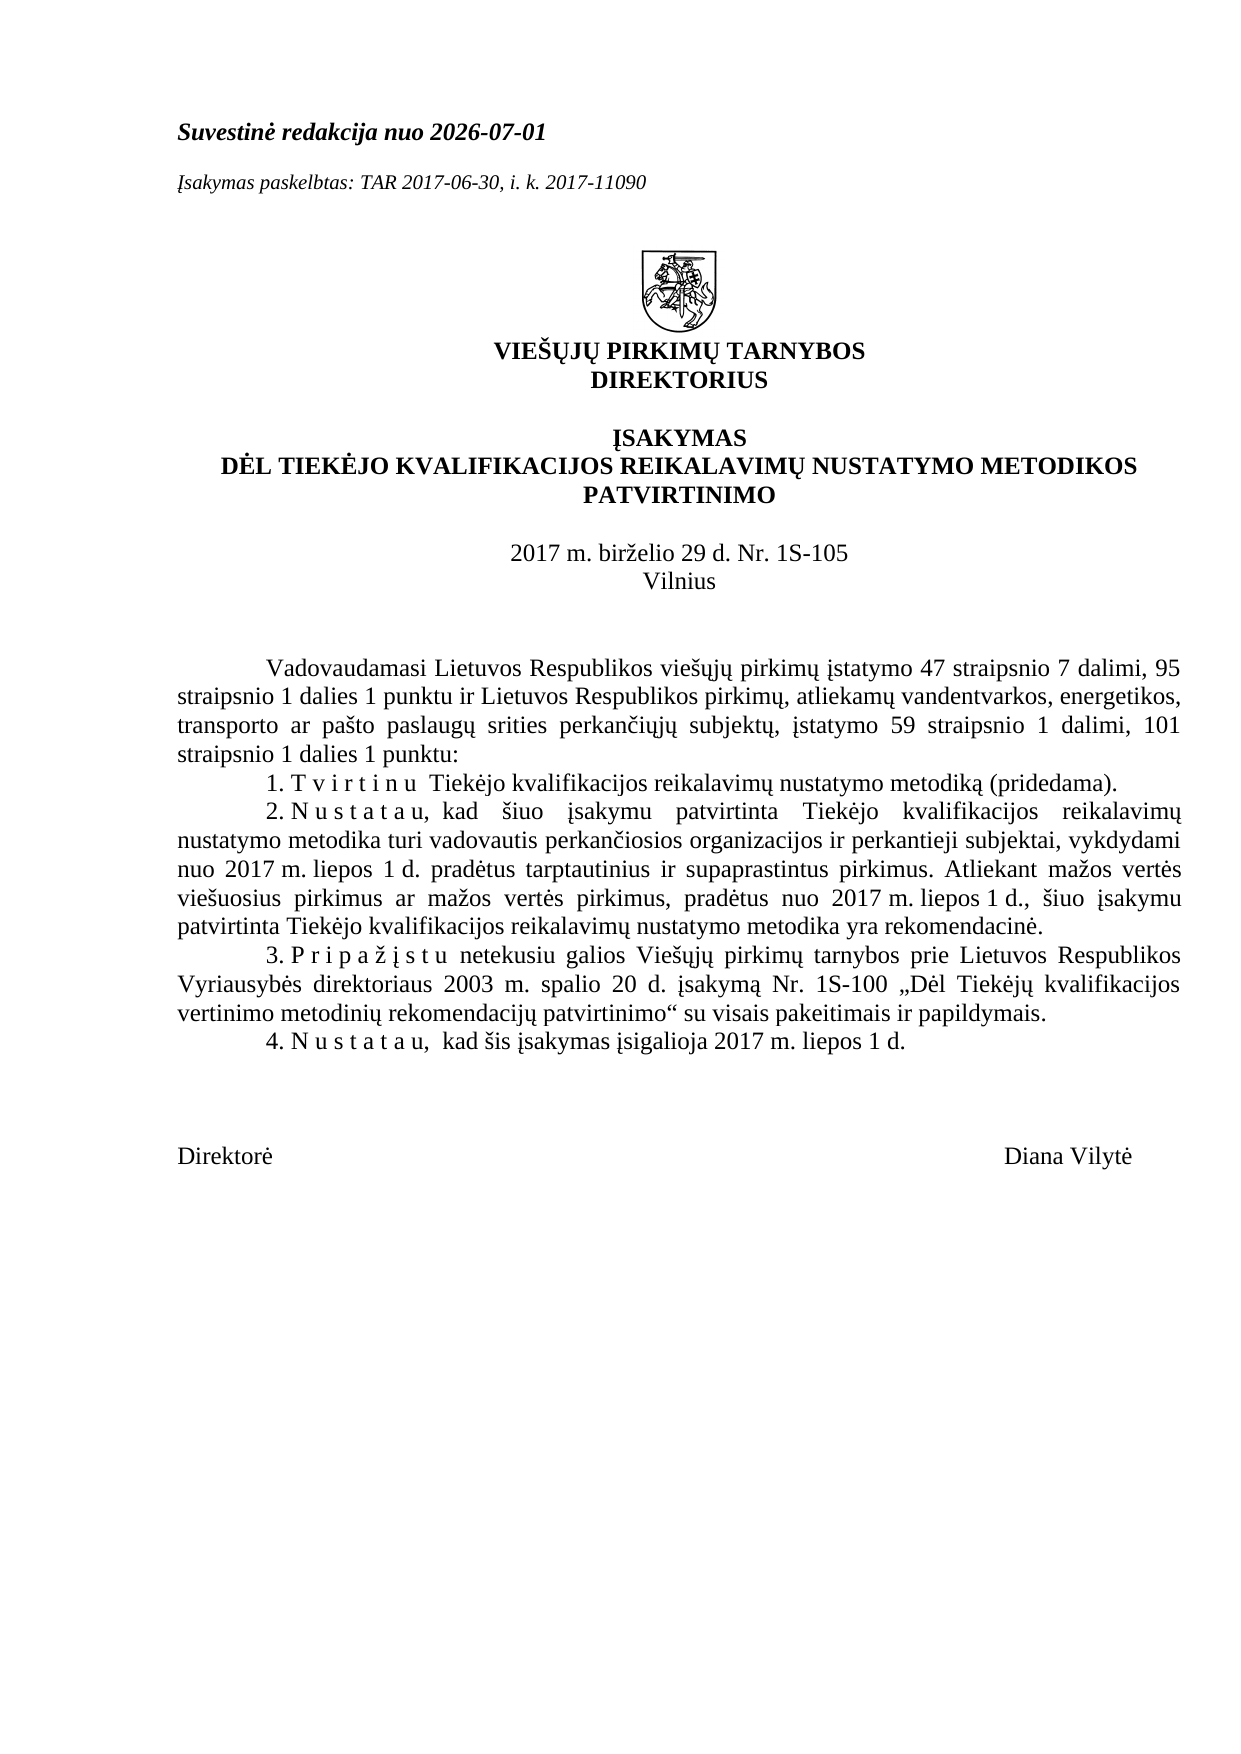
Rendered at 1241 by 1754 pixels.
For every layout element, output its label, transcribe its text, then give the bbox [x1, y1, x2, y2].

text DĖL TIEKĖJO KVALIFIKACIJOS REIKALAVIMŲ NUSTATYMO METODIKOS PATVIRTINIMO [177, 451, 1182, 509]
text Įsakymas paskelbtas: TAR 2017-06-30, i. k. 2017-11090 [177, 170, 1182, 194]
text DIREKTORIUS [177, 365, 1182, 394]
text Direktorė Diana Vilytė [177, 1141, 1182, 1170]
text 4. N u s t a t a u, kad šis įsakymas įsigalioja 2017 m. liepos 1 d. [177, 1026, 1182, 1055]
text Vadovaudamasi Lietuvos Respublikos viešųjų pirkimų įstatymo 47 straipsnio 7 dalimi, 95 straipsnio 1 dalies 1 punktu ir Lietuvos Respublikos pirkimų, atliekamų vandentvarkos, energetikos, transporto ar pašto paslaugų srities perkančiųjų subjektų, įstatymo 59 straipsnio 1 dalimi, 101 straipsnio 1 dalies 1 punktu: [177, 653, 1182, 768]
text 2017 m. birželio 29 d. Nr. 1S-105 [177, 538, 1182, 566]
text Vilnius [177, 566, 1182, 595]
text 1. T v i r t i n u Tiekėjo kvalifikacijos reikalavimų nustatymo metodiką (pridedama). [177, 768, 1182, 796]
text ĮSAKYMAS [177, 423, 1182, 451]
text Suvestinė redakcija nuo 2026-07-01 [177, 117, 1182, 146]
text VIEŠŲJŲ PIRKIMŲ TARNYBOS [177, 336, 1182, 365]
text 3. P r i p a ž į s t u netekusiu galios Viešųjų pirkimų tarnybos prie Lietuvos Respublikos Vyriausybės direktoriaus 2003 m. spalio 20 d. įsakymą Nr. 1S-100 „Dėl Tiekėjų kvalifikacijos vertinimo metodinių rekomendacijų patvirtinimo“ su visais pakeitimais ir papildymais. [177, 940, 1182, 1026]
text 2. N u s t a t a u, kad šiuo įsakymu patvirtinta Tiekėjo kvalifikacijos reikalavimų nustatymo metodika turi vadovautis perkančiosios organizacijos ir perkantieji subjektai, vykdydami nuo 2017 m. liepos 1 d. pradėtus tarptautinius ir supaprastintus pirkimus. Atliekant mažos vertės viešuosius pirkimus ar mažos vertės pirkimus, pradėtus nuo 2017 m. liepos 1 d., šiuo įsakymu patvirtinta Tiekėjo kvalifikacijos reikalavimų nustatymo metodika yra rekomendacinė. [177, 796, 1182, 940]
